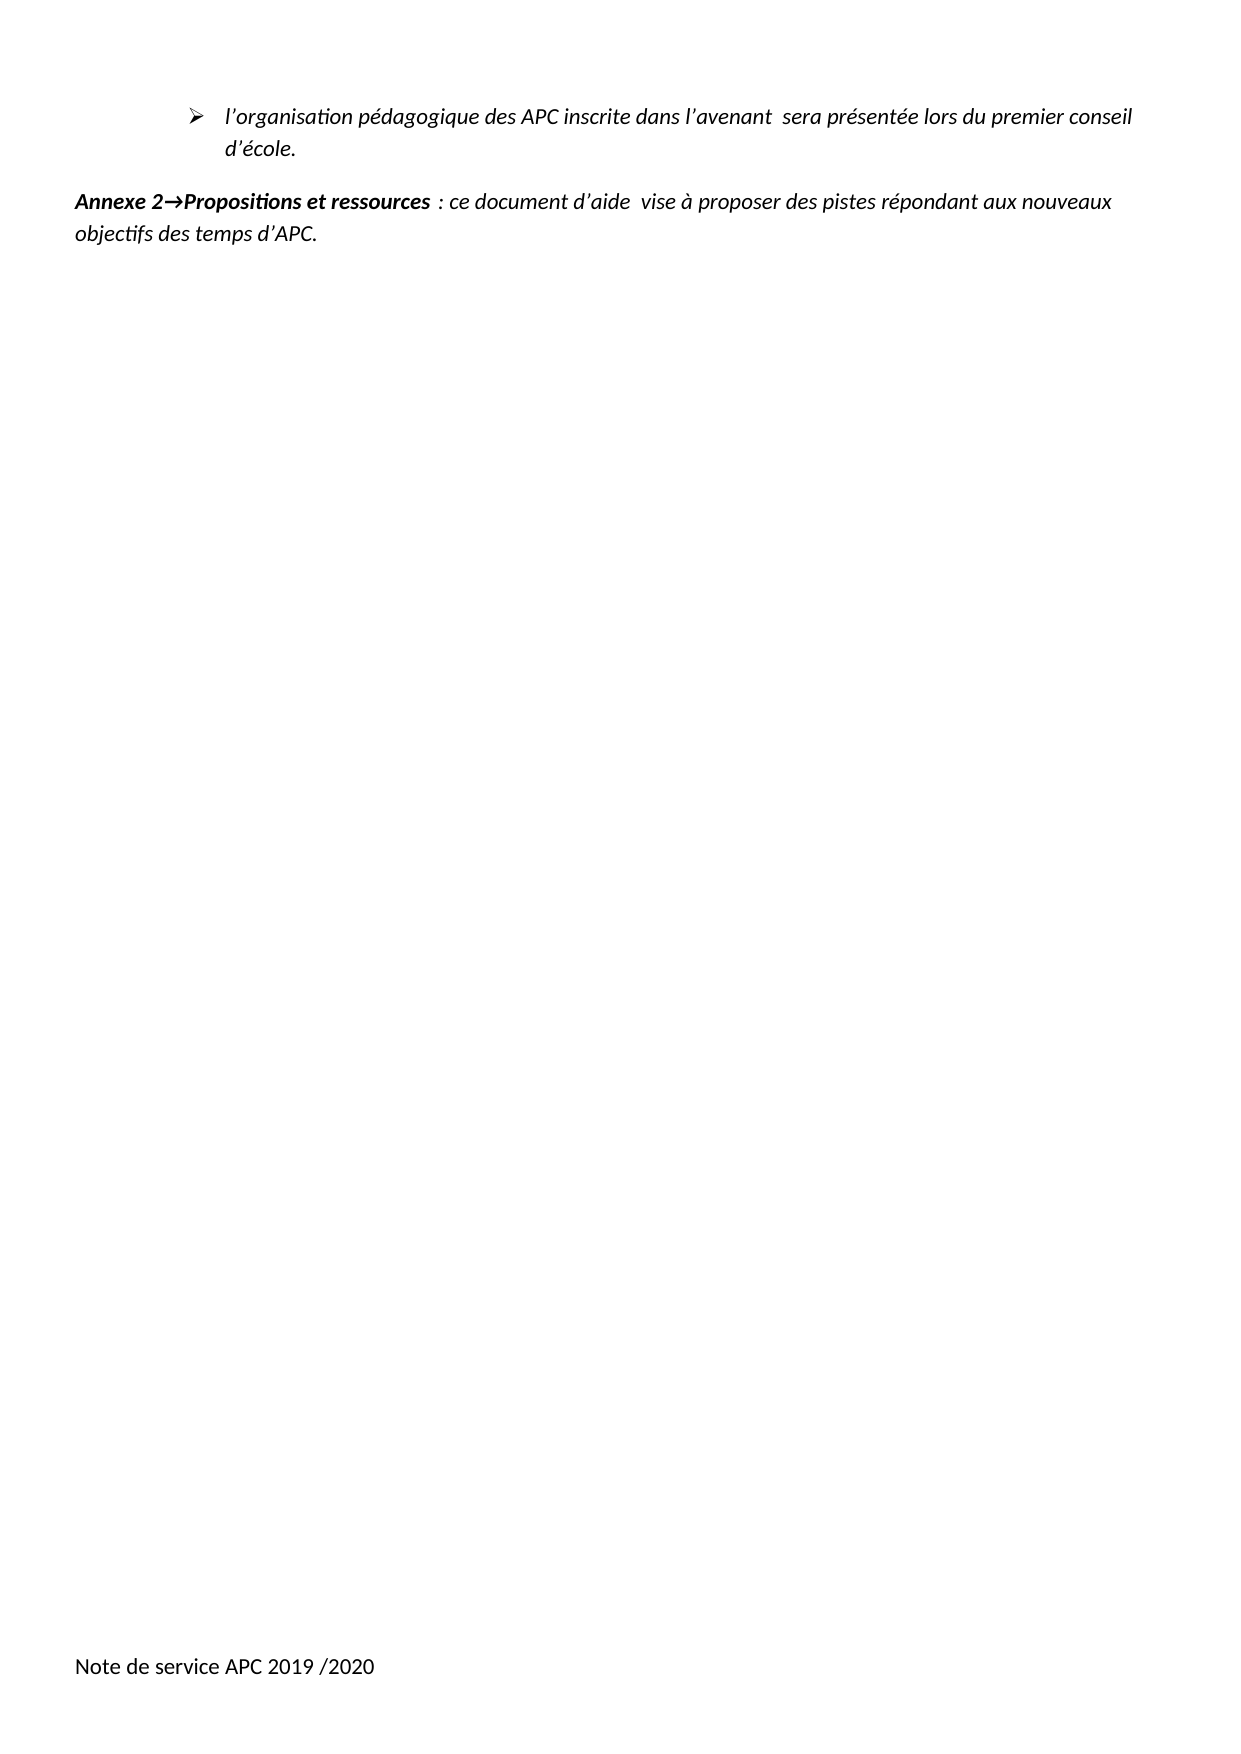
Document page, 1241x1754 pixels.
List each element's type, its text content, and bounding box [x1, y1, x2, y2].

list l’organisation pédagogique des APC inscrite dans l’avenant sera présentée lors du premier conseil d’école. [187, 102, 1165, 162]
text Annexe 2→Propositions et ressources : ce document d’aide vise à proposer des pistes répondant aux nouveaux objectifs des temps d’APC. [75, 187, 1165, 247]
